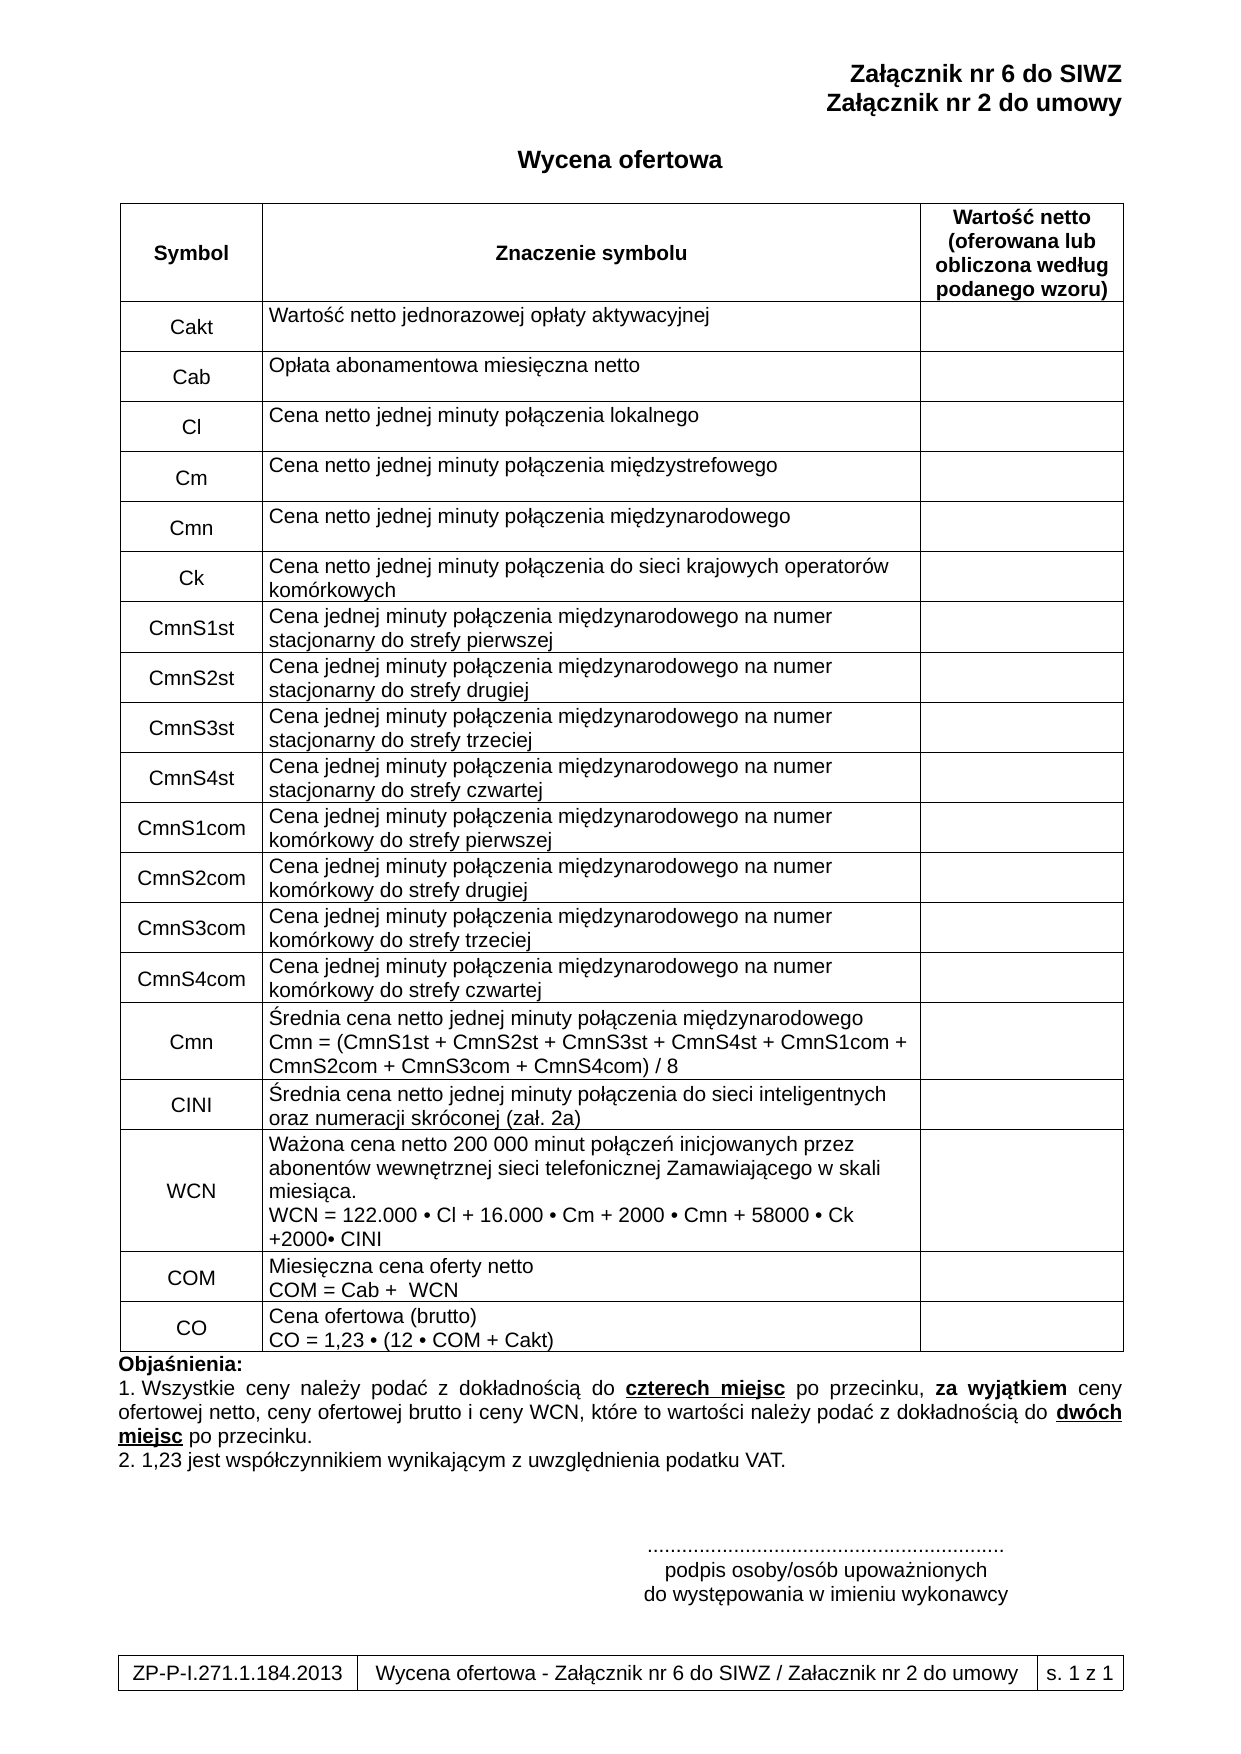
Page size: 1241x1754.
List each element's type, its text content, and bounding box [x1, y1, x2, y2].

table_cell CINI [121, 1080, 262, 1129]
table_cell Cab [121, 352, 262, 401]
table_cell [921, 552, 1123, 601]
table_cell WCN [121, 1130, 262, 1251]
table_cell CmnS2com [121, 853, 262, 902]
table_cell Cena netto jednej minuty połączenia międzynarodowego [263, 502, 920, 551]
table_cell [921, 1130, 1123, 1251]
text Załącznik nr 2 do umowy [118, 88, 1122, 117]
text Objaśnienia: [118, 1352, 1122, 1376]
table_cell [921, 853, 1123, 902]
table_cell Cena jednej minuty połączenia międzynarodowego na numer stacjonarny do strefy trzeciej [263, 703, 920, 752]
table_cell Miesięczna cena oferty netto COM = Cab + WCN [263, 1252, 920, 1301]
table_cell [921, 352, 1123, 401]
table_cell [921, 1302, 1123, 1351]
table_cell [921, 452, 1123, 501]
table_cell CmnS1com [121, 803, 262, 852]
table_cell CO [121, 1302, 262, 1351]
text do występowania w imieniu wykonawcy [118, 1582, 1122, 1606]
text 1. Wszystkie ceny należy podać z dokładnością do czterech miejsc po przecinku, za wyjątkiem ceny ofertowej netto, ceny ofertowej brutto i ceny WCN, które to wartości należy podać z dokładnością do dwóch miejsc po przecinku. [118, 1376, 1122, 1447]
table_cell Ck [121, 552, 262, 601]
table_cell Cmn [121, 1003, 262, 1079]
table_cell Wartość netto jednorazowej opłaty aktywacyjnej [263, 302, 920, 351]
table_cell CmnS3st [121, 703, 262, 752]
table_cell [921, 803, 1123, 852]
text Załącznik nr 6 do SIWZ [118, 59, 1122, 88]
table_header Znaczenie symbolu [263, 204, 920, 301]
table_cell Cm [121, 452, 262, 501]
table_cell Cena jednej minuty połączenia międzynarodowego na numer komórkowy do strefy trzeciej [263, 903, 920, 952]
table_cell Cena jednej minuty połączenia międzynarodowego na numer stacjonarny do strefy czwartej [263, 753, 920, 802]
table_cell Cena jednej minuty połączenia międzynarodowego na numer komórkowy do strefy pierwszej [263, 803, 920, 852]
table_cell CmnS3com [121, 903, 262, 952]
table_cell [921, 753, 1123, 802]
table_cell [921, 1252, 1123, 1301]
table_cell COM [121, 1252, 262, 1301]
table_cell CmnS4com [121, 953, 262, 1002]
table_cell Cmn [121, 502, 262, 551]
table_cell Cena jednej minuty połączenia międzynarodowego na numer komórkowy do strefy czwartej [263, 953, 920, 1002]
table_cell Średnia cena netto jednej minuty połączenia międzynarodowego Cmn = (CmnS1st + CmnS2st + CmnS3st + CmnS4st + CmnS1com + CmnS2com + CmnS3com + CmnS4com) / 8 [263, 1003, 920, 1079]
table_cell Cena ofertowa (brutto) CO = 1,23 • (12 • COM + Cakt) [263, 1302, 920, 1351]
table_cell CmnS4st [121, 753, 262, 802]
text podpis osoby/osób upoważnionych [118, 1558, 1122, 1582]
table_cell CmnS1st [121, 602, 262, 652]
table_cell [921, 953, 1123, 1002]
table_cell Cena jednej minuty połączenia międzynarodowego na numer stacjonarny do strefy pierwszej [263, 602, 920, 652]
table_cell Cena netto jednej minuty połączenia do sieci krajowych operatorów komórkowych [263, 552, 920, 601]
table_cell Cl [121, 402, 262, 451]
text .............................................................. [118, 1529, 1122, 1558]
table_cell [921, 653, 1123, 702]
table_header Symbol [121, 204, 262, 301]
table_cell [921, 1003, 1123, 1079]
text 2. 1,23 jest współczynnikiem wynikającym z uwzględnienia podatku VAT. [118, 1447, 1122, 1471]
table_cell [921, 703, 1123, 752]
table_cell Cakt [121, 302, 262, 351]
table_cell Cena jednej minuty połączenia międzynarodowego na numer stacjonarny do strefy drugiej [263, 653, 920, 702]
table_cell [921, 903, 1123, 952]
table_cell [921, 402, 1123, 451]
table_cell [921, 1080, 1123, 1129]
table_cell [921, 502, 1123, 551]
table_cell Cena netto jednej minuty połączenia lokalnego [263, 402, 920, 451]
table_cell Średnia cena netto jednej minuty połączenia do sieci inteligentnych oraz numeracji skróconej (zał. 2a) [263, 1080, 920, 1129]
table_cell Cena jednej minuty połączenia międzynarodowego na numer komórkowy do strefy drugiej [263, 853, 920, 902]
table_cell Opłata abonamentowa miesięczna netto [263, 352, 920, 401]
text Wycena ofertowa [118, 145, 1122, 174]
table_cell Cena netto jednej minuty połączenia międzystrefowego [263, 452, 920, 501]
table_cell Ważona cena netto 200 000 minut połączeń inicjowanych przez abonentów wewnętrznej sieci telefonicznej Zamawiającego w skali miesiąca. WCN = 122.000 • Cl + 16.000 • Cm + 2000 • Cmn + 58000 • Ck +2000• CINI [263, 1130, 920, 1251]
table_cell [921, 602, 1123, 652]
table_cell CmnS2st [121, 653, 262, 702]
table_cell [921, 302, 1123, 351]
table_header Wartość netto (oferowana lub obliczona według podanego wzoru) [921, 204, 1123, 301]
